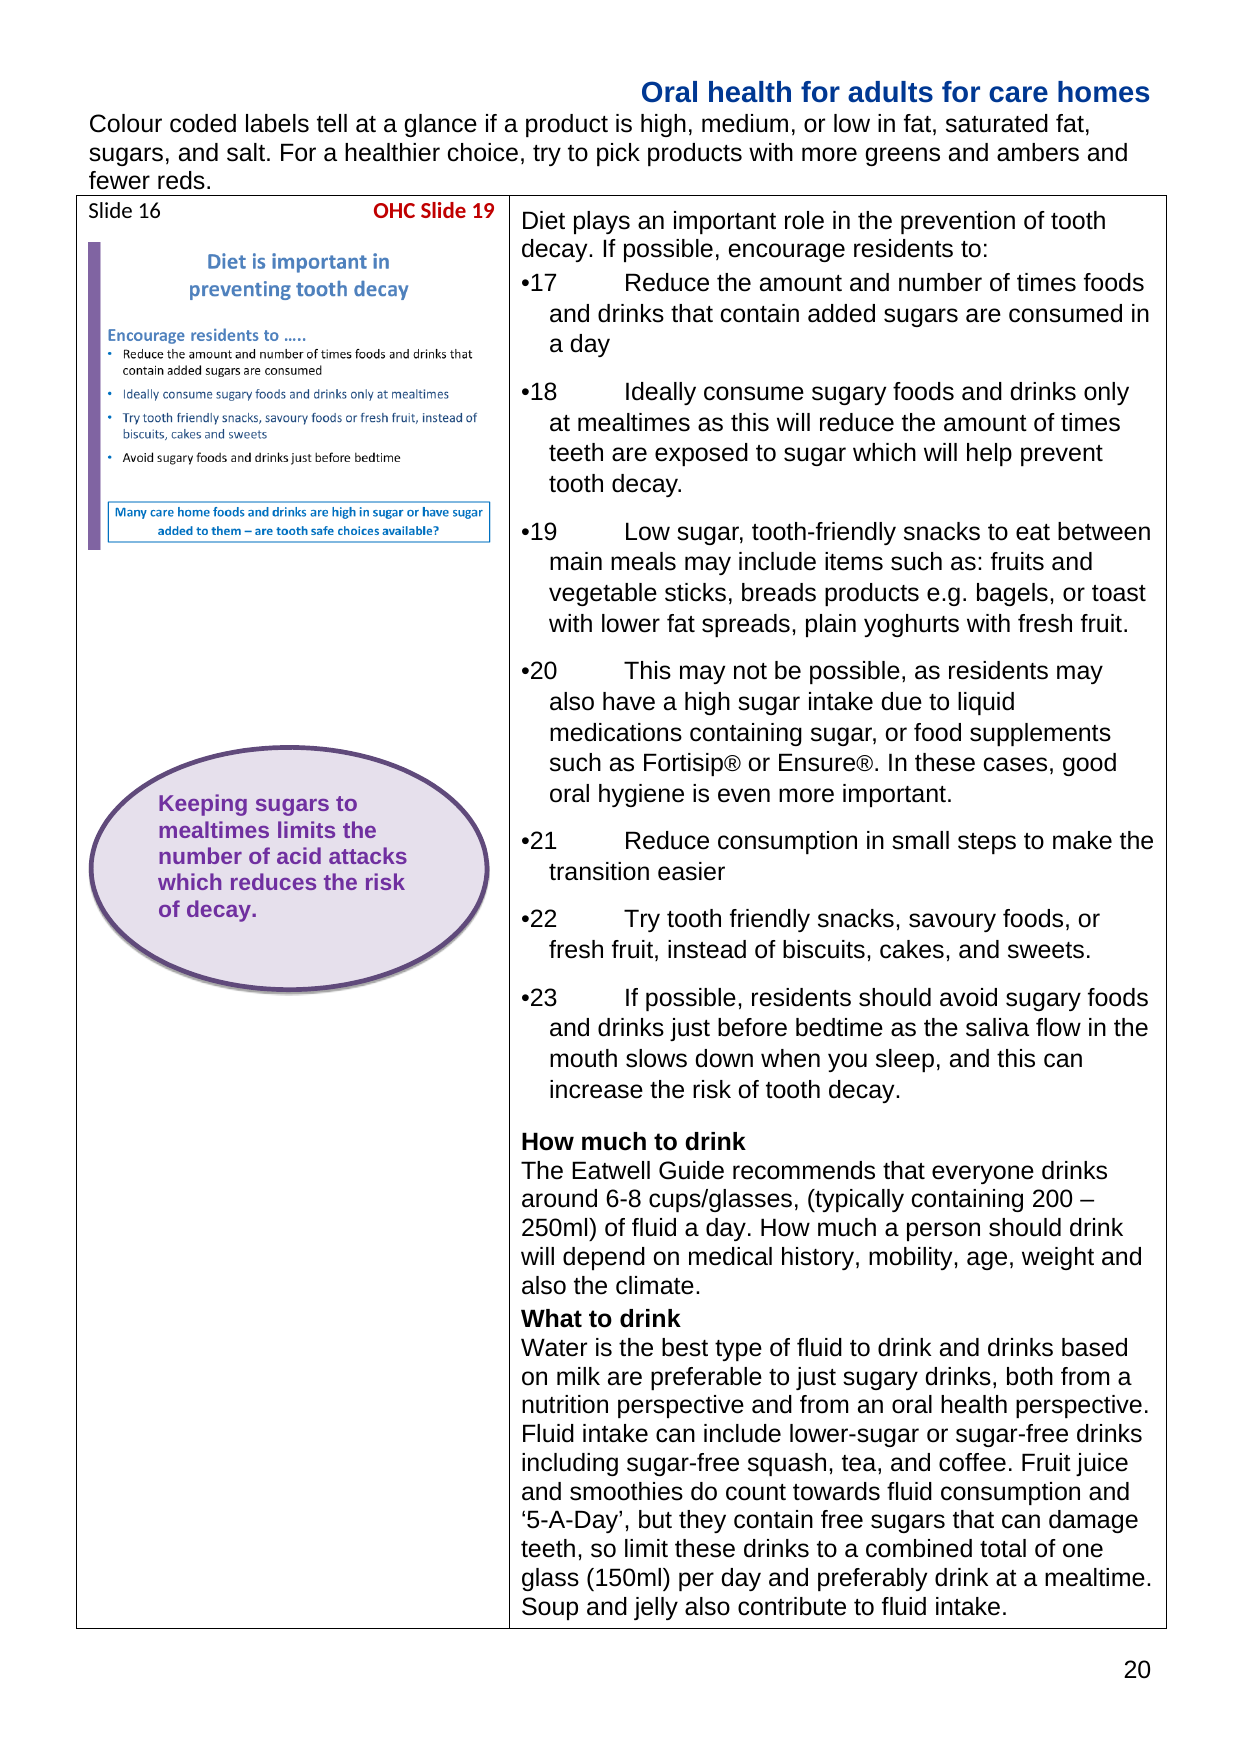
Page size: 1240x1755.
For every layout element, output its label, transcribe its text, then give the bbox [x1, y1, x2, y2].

table_header Diet plays an important role in the prevention of tooth decay. If possible, encourage residents to: Reduce the amount and number of times foods and drinks that contain added sugars are consumed in a day Ideally consume sugary foods and drinks only at mealtimes as this will reduce the amount of times teeth are exposed to sugar which will help prevent tooth decay. Low sugar, tooth-friendly snacks to eat between main meals may include items such as: fruits and vegetable sticks, breads products e.g. bagels, or toast with lower fat spreads, plain yoghurts with fresh fruit. This may not be possible, as residents may also have a high sugar intake due to liquid medications containing sugar, or food supplements such as Fortisip® or Ensure®. In these cases, good oral hygiene is even more important. Reduce consumption in small steps to make the transition easier Try tooth friendly snacks, savoury foods, or fresh fruit, instead of biscuits, cakes, and sweets. If possible, residents should avoid sugary foods and drinks just before bedtime as the saliva flow in the mouth slows down when you sleep, and this can increase the risk of tooth decay. How much to drink The Eatwell Guide recommends that everyone drinks around 6-8 cups/glasses, (typically containing 200 – 250ml) of fluid a day. How much a person should drink will depend on medical history, mobility, age, weight and also the climate. What to drink Water is the best type of fluid to drink and drinks based on milk are preferable to just sugary drinks, both from a nutrition perspective and from an oral health perspective. Fluid intake can include lower-sugar or sugar-free drinks including sugar-free squash, tea, and coffee. Fruit juice and smoothies do count towards fluid consumption and ‘5-A-Day’, but they contain free sugars that can damage teeth, so limit these drinks to a combined total of one glass (150ml) per day and preferably drink at a mealtime. Soup and jelly also contribute to fluid intake. [510, 196, 1166, 1628]
table_header Slide 16 OHC Slide 19 [77, 196, 509, 1628]
text Colour coded labels tell at a glance if a product is high, medium, or low in fat, saturated fat, sugars, and salt. For a healthier choice, try to pick products with more greens and ambers and fewer reds. [89, 109, 1151, 195]
